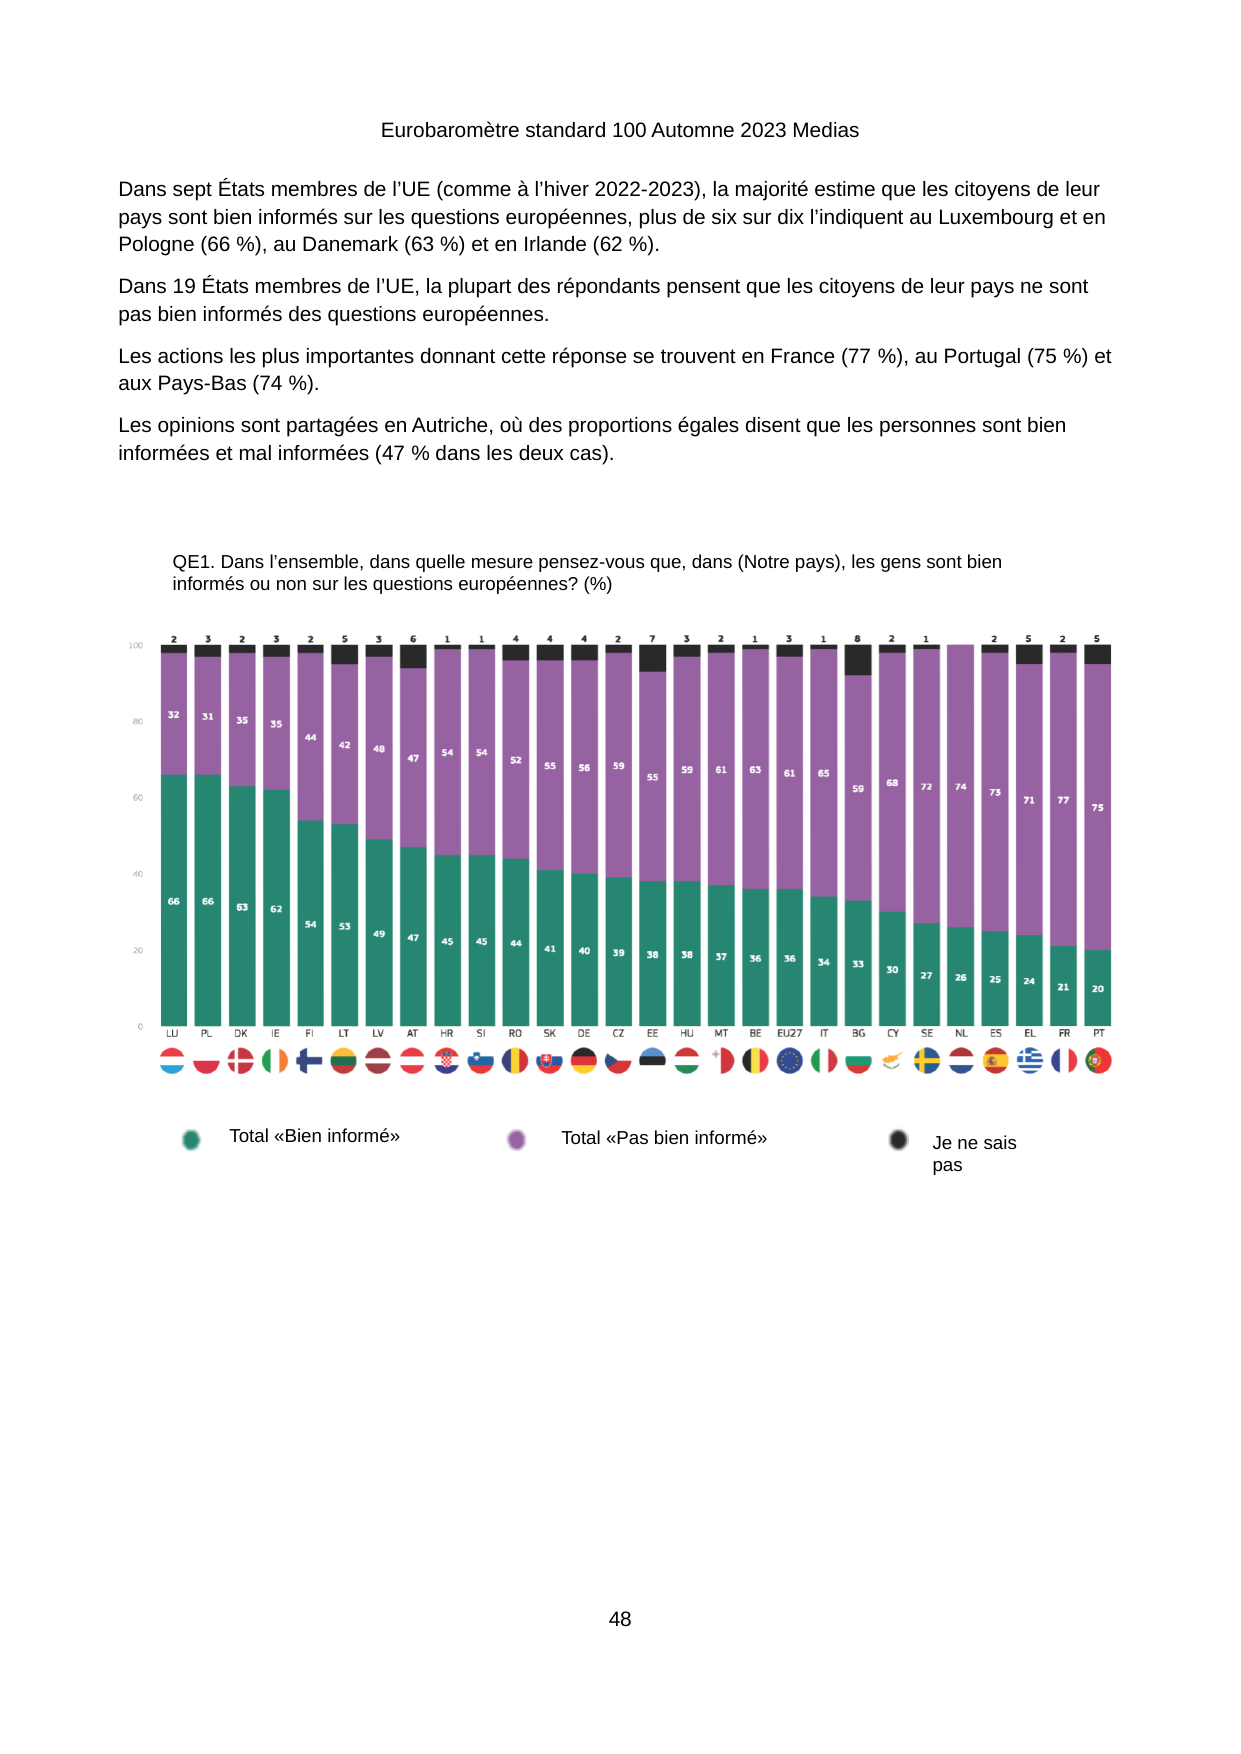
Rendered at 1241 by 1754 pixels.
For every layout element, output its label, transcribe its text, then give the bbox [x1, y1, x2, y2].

picture [165, 1088, 909, 1187]
text Les opinions sont partagées en Autriche, où des proportions égales disent que les personnes sont bien informées et mal informées (47 % dans les deux cas). [118, 413, 1122, 465]
text Dans sept États membres de l’UE (comme à l’hiver 2022-2023), la majorité estime que les citoyens de leur pays sont bien informés sur les questions européennes, plus de six sur dix l’indiquent au Luxembourg et en Pologne (66 %), au Danemark (63 %) et en Irlande (62 %). [118, 177, 1122, 256]
text Dans 19 États membres de l’UE, la plupart des répondants pensent que les citoyens de leur pays ne sont pas bien informés des questions européennes. [118, 274, 1122, 326]
text Les actions les plus importantes donnant cette réponse se trouvent en France (77 %), au Portugal (75 %) et aux Pays-Bas (74 %). [118, 344, 1122, 395]
picture [118, 628, 1118, 1077]
